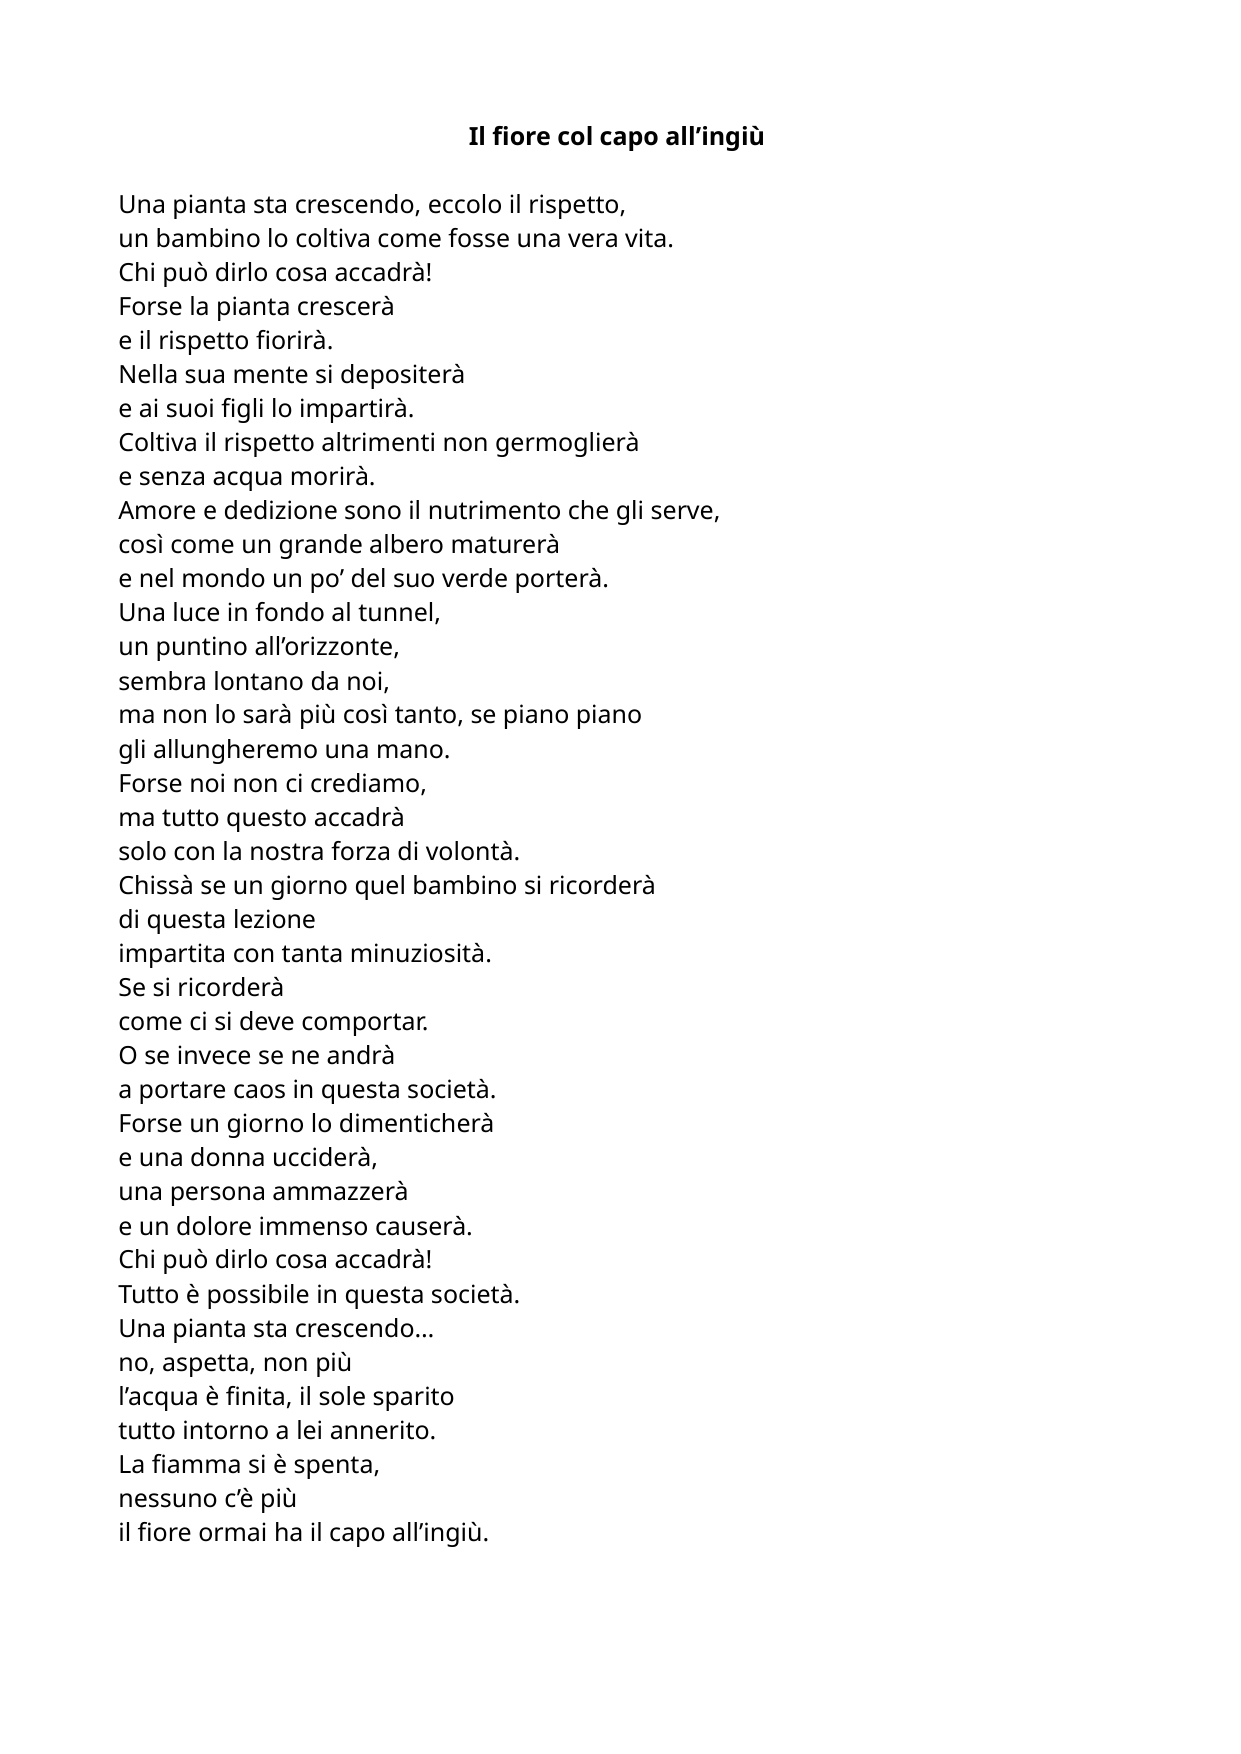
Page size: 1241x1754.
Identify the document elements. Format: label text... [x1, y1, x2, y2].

text e il rispetto fiorirà. [118, 322, 1122, 357]
text un bambino lo coltiva come fosse una vera vita. [118, 220, 1122, 254]
text e un dolore immenso causerà. [118, 1208, 1122, 1242]
text tutto intorno a lei annerito. [118, 1412, 1122, 1447]
text La fiamma si è spenta, [118, 1447, 1122, 1481]
text Amore e dedizione sono il nutrimento che gli serve, [118, 493, 1122, 527]
text così come un grande albero maturerà [118, 527, 1122, 561]
text sembra lontano da noi, [118, 663, 1122, 697]
text Una pianta sta crescendo… [118, 1310, 1122, 1344]
text Nella sua mente si depositerà [118, 357, 1122, 391]
text a portare caos in questa società. [118, 1072, 1122, 1106]
text impartita con tanta minuziosità. [118, 936, 1122, 970]
text Se si ricorderà [118, 970, 1122, 1004]
text O se invece se ne andrà [118, 1038, 1122, 1072]
text Il fiore col capo all’ingiù [118, 118, 1122, 152]
text Tutto è possibile in questa società. [118, 1276, 1122, 1310]
text Chissà se un giorno quel bambino si ricorderà [118, 867, 1122, 902]
text solo con la nostra forza di volontà. [118, 833, 1122, 867]
text Coltiva il rispetto altrimenti non germoglierà [118, 425, 1122, 459]
text ma tutto questo accadrà [118, 799, 1122, 833]
text e ai suoi figli lo impartirà. [118, 391, 1122, 425]
text nessuno c’è più [118, 1481, 1122, 1515]
text ma non lo sarà più così tanto, se piano piano [118, 697, 1122, 731]
text Chi può dirlo cosa accadrà! [118, 254, 1122, 288]
text e una donna ucciderà, [118, 1140, 1122, 1174]
text Chi può dirlo cosa accadrà! [118, 1242, 1122, 1276]
text no, aspetta, non più [118, 1344, 1122, 1378]
text il fiore ormai ha il capo all’ingiù. [118, 1515, 1122, 1549]
text un puntino all’orizzonte, [118, 629, 1122, 663]
text e senza acqua morirà. [118, 459, 1122, 493]
text l’acqua è finita, il sole sparito [118, 1378, 1122, 1412]
text Una luce in fondo al tunnel, [118, 595, 1122, 629]
text di questa lezione [118, 902, 1122, 936]
text Una pianta sta crescendo, eccolo il rispetto, [118, 186, 1122, 220]
text gli allungheremo una mano. [118, 731, 1122, 765]
text e nel mondo un po’ del suo verde porterà. [118, 561, 1122, 595]
text una persona ammazzerà [118, 1174, 1122, 1208]
text come ci si deve comportar. [118, 1004, 1122, 1038]
text Forse la pianta crescerà [118, 288, 1122, 322]
text Forse un giorno lo dimenticherà [118, 1106, 1122, 1140]
text Forse noi non ci crediamo, [118, 765, 1122, 799]
